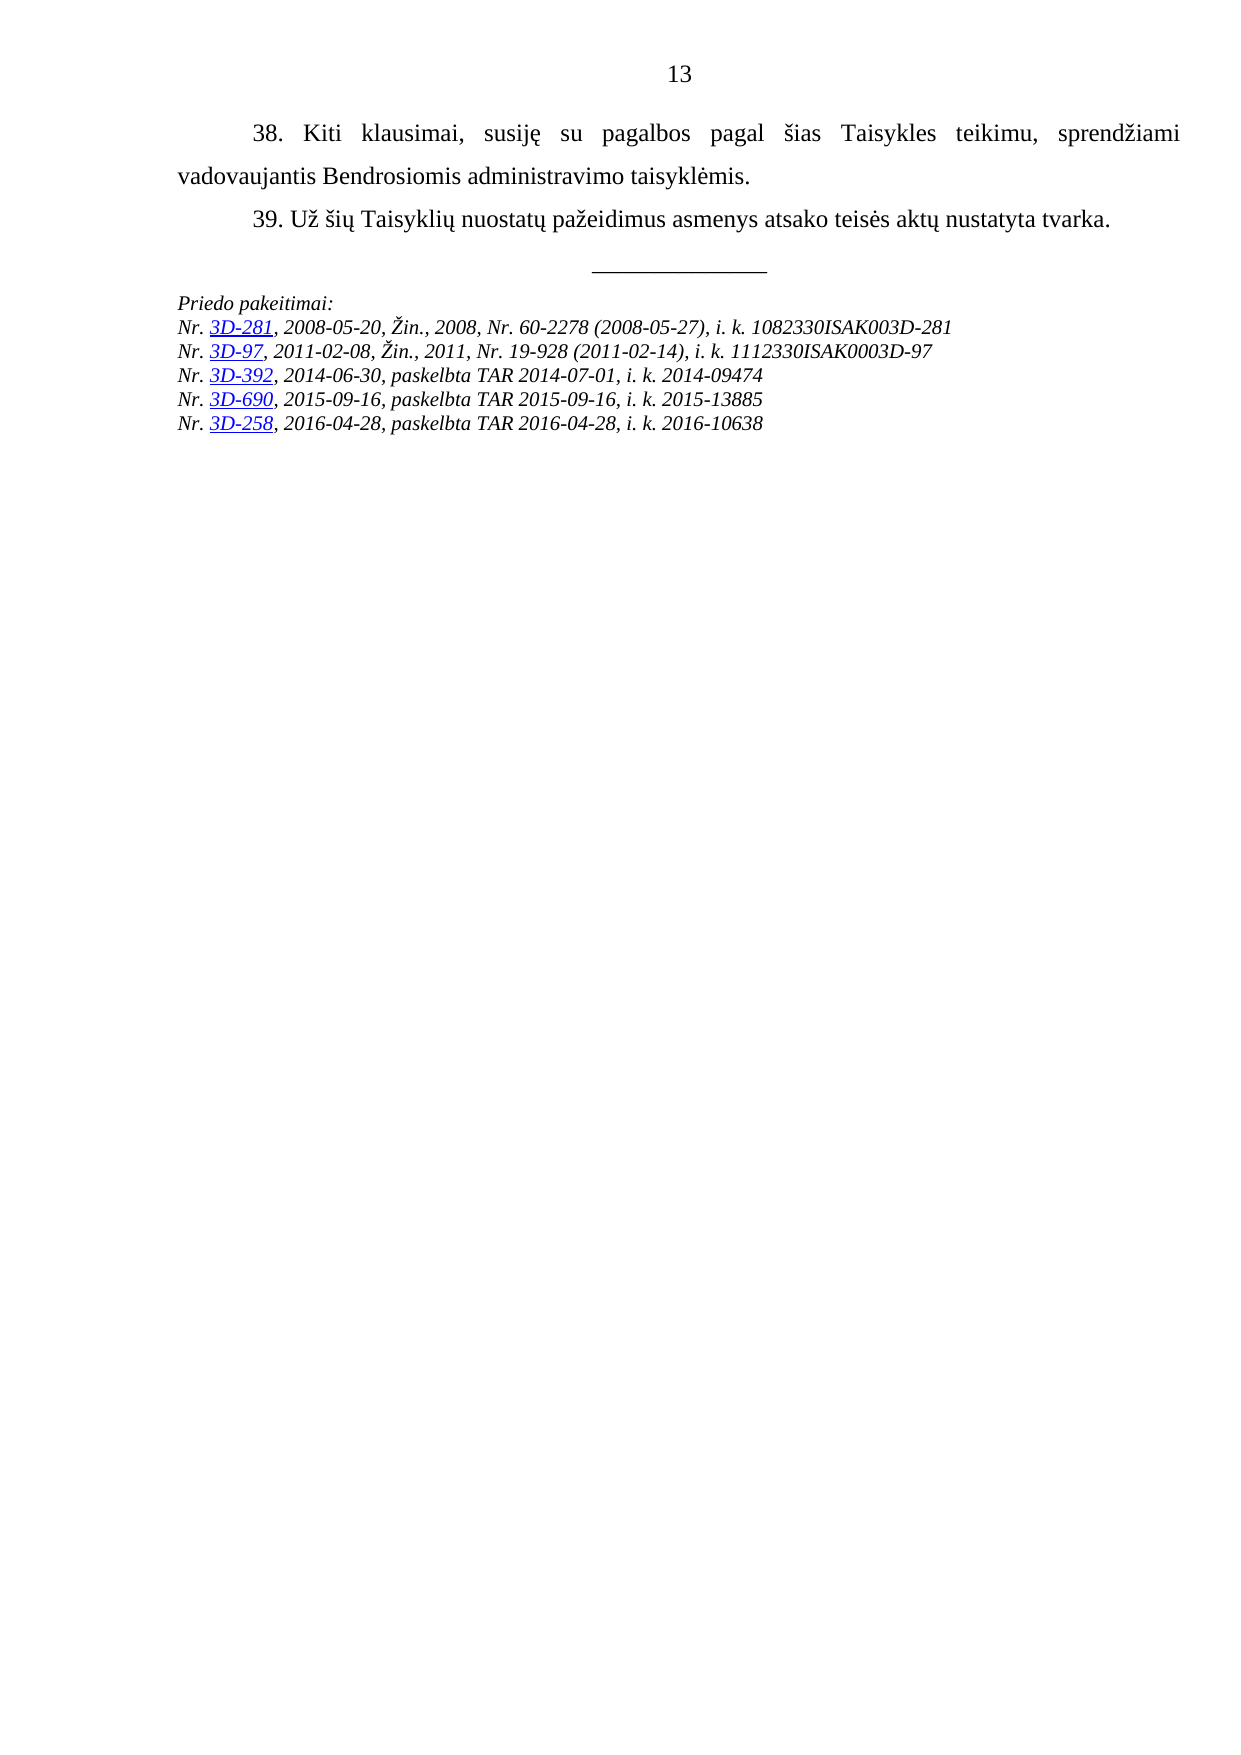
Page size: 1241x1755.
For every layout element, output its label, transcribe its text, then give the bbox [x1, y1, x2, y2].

text Nr. 3D-258, 2016-04-28, paskelbta TAR 2016-04-28, i. k. 2016-10638 [177, 411, 1181, 435]
text Nr. 3D-392, 2014-06-30, paskelbta TAR 2014-07-01, i. k. 2014-09474 [177, 363, 1181, 387]
text ______________ [177, 247, 1181, 276]
text Nr. 3D-97, 2011-02-08, Žin., 2011, Nr. 19-928 (2011-02-14), i. k. 1112330ISAK0003D-97 [177, 339, 1181, 363]
text Nr. 3D-281, 2008-05-20, Žin., 2008, Nr. 60-2278 (2008-05-27), i. k. 1082330ISAK003D-281 [177, 315, 1181, 339]
text 38. Kiti klausimai, susiję su pagalbos pagal šias Taisykles teikimu, sprendžiami vadovaujantis Bendrosiomis administravimo taisyklėmis. [177, 118, 1181, 190]
text Nr. 3D-690, 2015-09-16, paskelbta TAR 2015-09-16, i. k. 2015-13885 [177, 387, 1181, 411]
text Priedo pakeitimai: [177, 291, 1181, 315]
text 39. Už šių Taisyklių nuostatų pažeidimus asmenys atsako teisės aktų nustatyta tvarka. [177, 204, 1181, 233]
